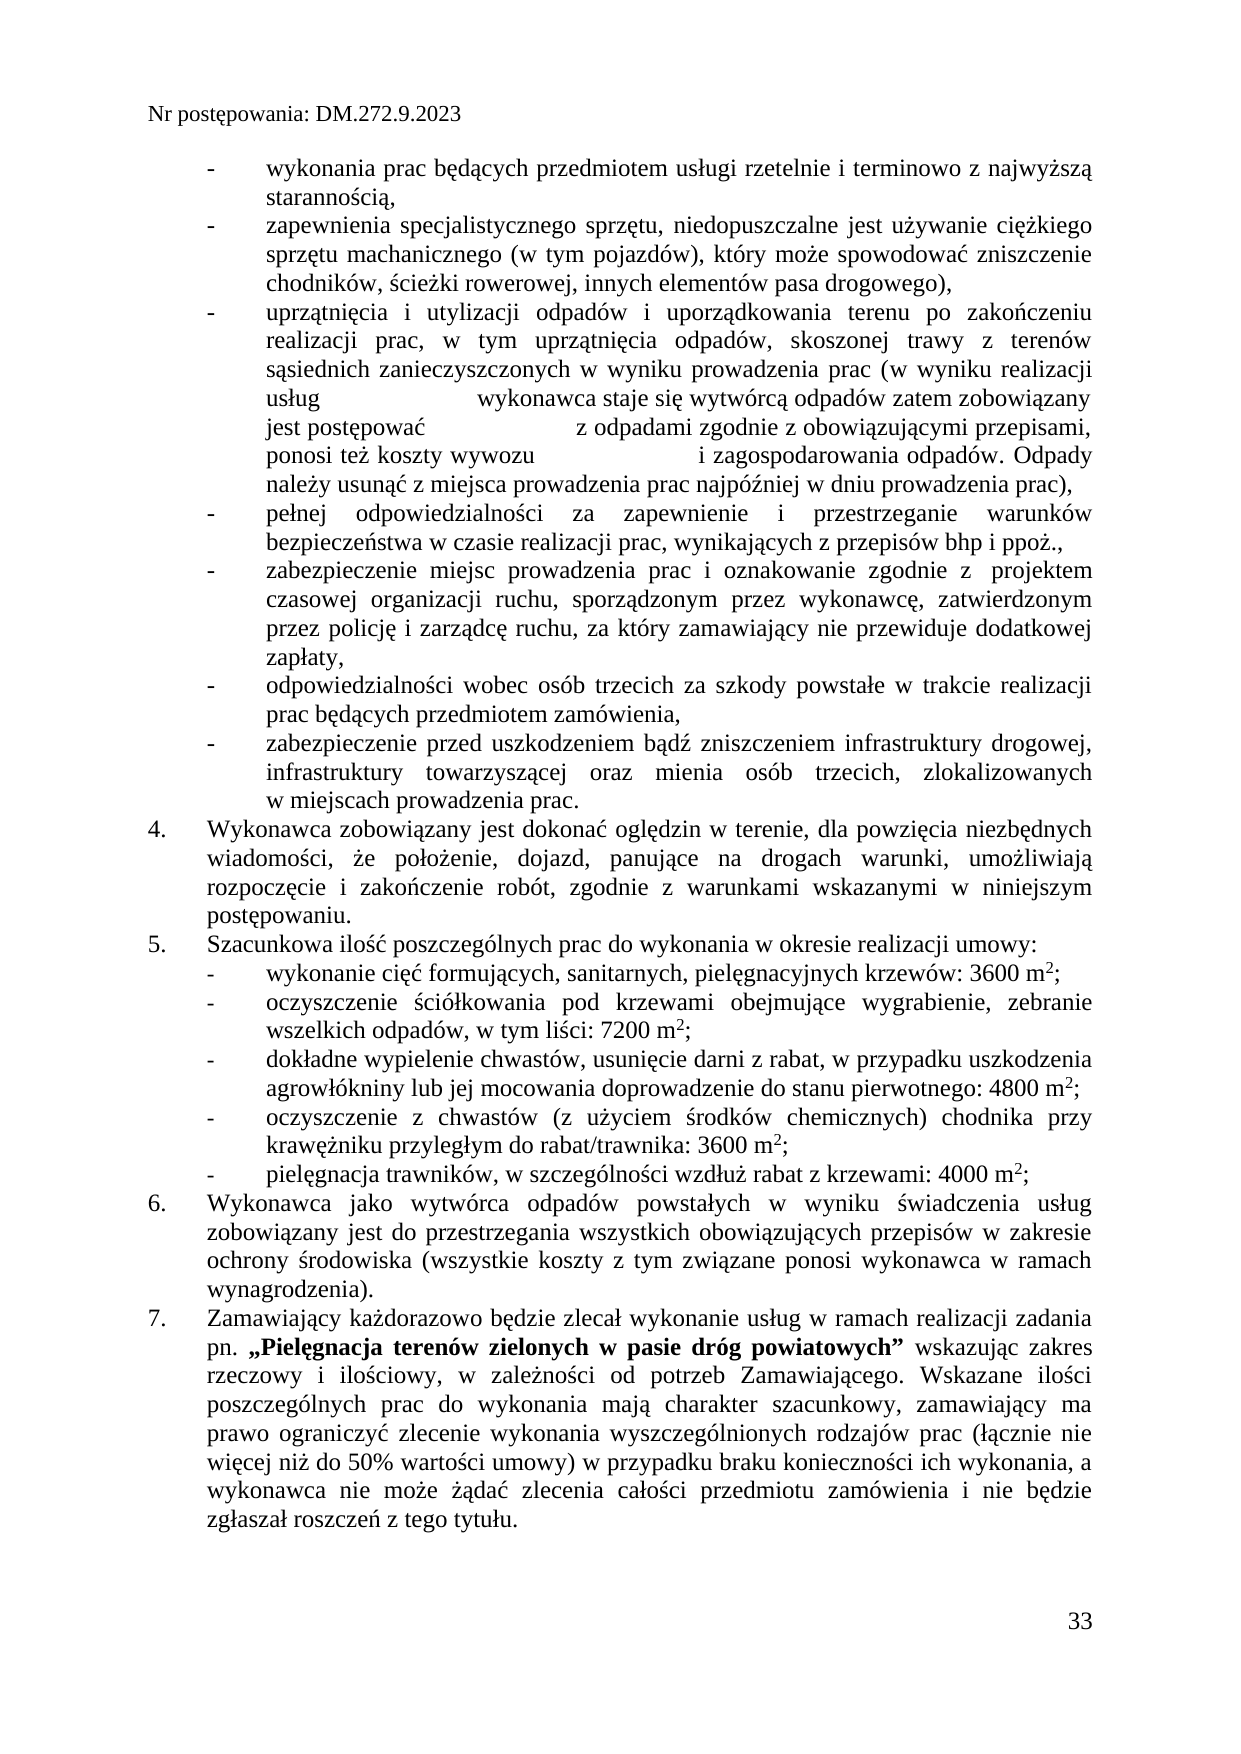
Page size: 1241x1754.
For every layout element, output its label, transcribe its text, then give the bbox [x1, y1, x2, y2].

list odpowiedzialności wobec osób trzecich za szkody powstałe w trakcie realizacji prac będących przedmiotem zamówienia, [207, 670, 1093, 728]
list pełnej odpowiedzialności za zapewnienie i przestrzeganie warunków bezpieczeństwa w czasie realizacji prac, wynikających z przepisów bhp i ppoż., [207, 498, 1093, 555]
list Szacunkowa ilość poszczególnych prac do wykonania w okresie realizacji umowy: [148, 929, 1093, 958]
list oczyszczenie ściółkowania pod krzewami obejmujące wygrabienie, zebranie wszelkich odpadów, w tym liści: 7200 m2; [207, 987, 1093, 1044]
list Zamawiający każdorazowo będzie zlecał wykonanie usług w ramach realizacji zadania pn. „Pielęgnacja terenów zielonych w pasie dróg powiatowych” wskazując zakres rzeczowy i ilościowy, w zależności od potrzeb Zamawiającego. Wskazane ilości poszczególnych prac do wykonania mają charakter szacunkowy, zamawiający ma prawo ograniczyć zlecenie wykonania wyszczególnionych rodzajów prac (łącznie nie więcej niż do 50% wartości umowy) w przypadku braku konieczności ich wykonania, a wykonawca nie może żądać zlecenia całości przedmiotu zamówienia i nie będzie zgłaszał roszczeń z tego tytułu. [148, 1303, 1093, 1533]
list wykonania prac będących przedmiotem usługi rzetelnie i terminowo z najwyższą starannością, [207, 153, 1093, 210]
list uprzątnięcia i utylizacji odpadów i uporządkowania terenu po zakończeniu realizacji prac, w tym uprzątnięcia odpadów, skoszonej trawy z terenów sąsiednich zanieczyszczonych w wyniku prowadzenia prac (w wyniku realizacji usług wykonawca staje się wytwórcą odpadów zatem zobowiązany jest postępować z odpadami zgodnie z obowiązującymi przepisami, ponosi też koszty wywozu i zagospodarowania odpadów. Odpady należy usunąć z miejsca prowadzenia prac najpóźniej w dniu prowadzenia prac), [207, 297, 1093, 498]
list dokładne wypielenie chwastów, usunięcie darni z rabat, w przypadku uszkodzenia agrowłókniny lub jej mocowania doprowadzenie do stanu pierwotnego: 4800 m2; [207, 1044, 1093, 1102]
list Wykonawca zobowiązany jest dokonać oględzin w terenie, dla powzięcia niezbędnych wiadomości, że położenie, dojazd, panujące na drogach warunki, umożliwiają rozpoczęcie i zakończenie robót, zgodnie z warunkami wskazanymi w niniejszym postępowaniu. [148, 814, 1093, 929]
list zabezpieczenie miejsc prowadzenia prac i oznakowanie zgodnie z projektem czasowej organizacji ruchu, sporządzonym przez wykonawcę, zatwierdzonym przez policję i zarządcę ruchu, za który zamawiający nie przewiduje dodatkowej zapłaty, [207, 555, 1093, 670]
list pielęgnacja trawników, w szczególności wzdłuż rabat z krzewami: 4000 m2; [207, 1159, 1093, 1188]
list zabezpieczenie przed uszkodzeniem bądź zniszczeniem infrastruktury drogowej, infrastruktury towarzyszącej oraz mienia osób trzecich, zlokalizowanych w miejscach prowadzenia prac. [207, 728, 1093, 814]
list wykonanie cięć formujących, sanitarnych, pielęgnacyjnych krzewów: 3600 m2; [207, 958, 1093, 987]
list oczyszczenie z chwastów (z użyciem środków chemicznych) chodnika przy krawężniku przyległym do rabat/trawnika: 3600 m2; [207, 1102, 1093, 1159]
list zapewnienia specjalistycznego sprzętu, niedopuszczalne jest używanie ciężkiego sprzętu machanicznego (w tym pojazdów), który może spowodować zniszczenie chodników, ścieżki rowerowej, innych elementów pasa drogowego), [207, 210, 1093, 297]
list Wykonawca jako wytwórca odpadów powstałych w wyniku świadczenia usług zobowiązany jest do przestrzegania wszystkich obowiązujących przepisów w zakresie ochrony środowiska (wszystkie koszty z tym związane ponosi wykonawca w ramach wynagrodzenia). [148, 1188, 1093, 1303]
